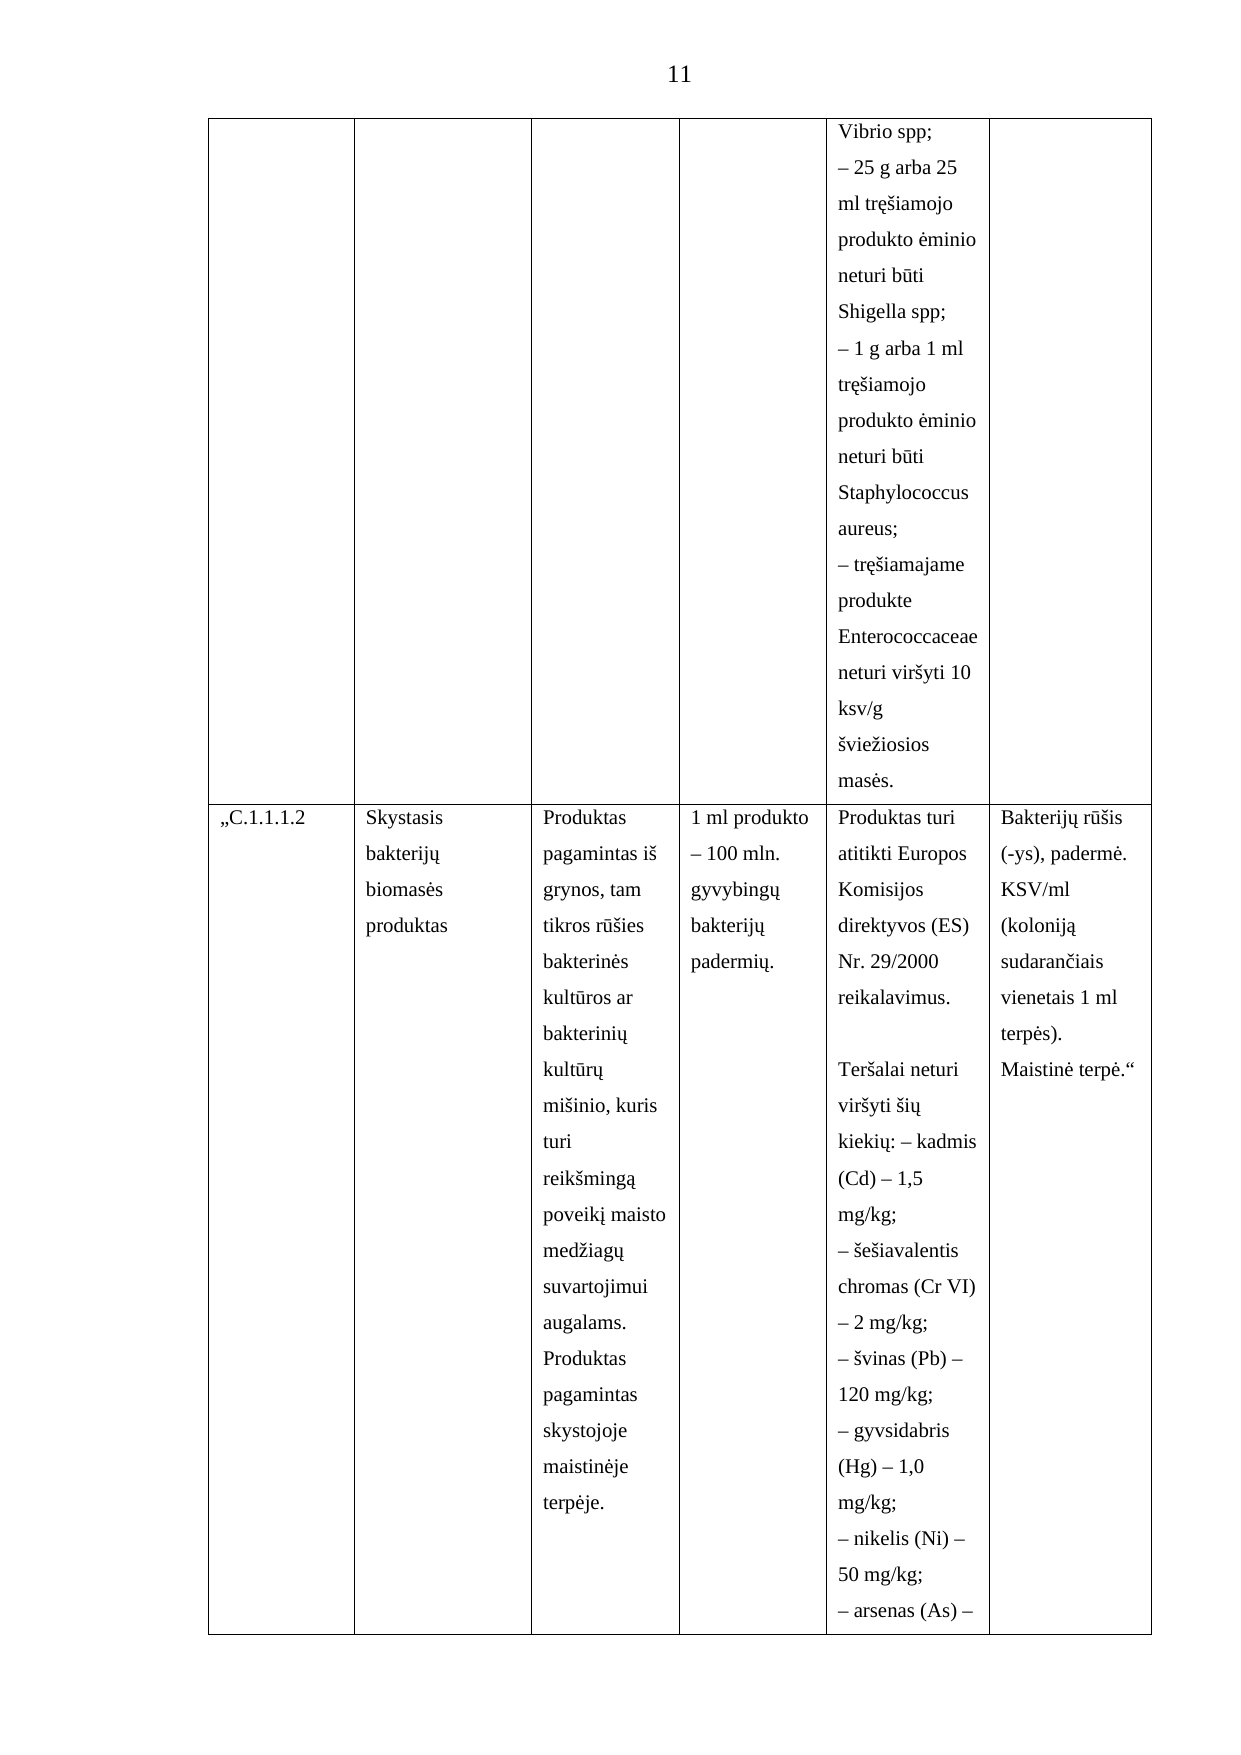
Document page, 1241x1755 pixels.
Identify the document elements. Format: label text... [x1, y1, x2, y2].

table_header [532, 119, 679, 804]
table_cell Produktas pagamintas iš grynos, tam tikros rūšies bakterinės kultūros ar bakterinių kultūrų mišinio, kuris turi reikšmingą poveikį maisto medžiagų suvartojimui augalams. Produktas pagamintas skystojoje maistinėje terpėje. [532, 805, 679, 1634]
table_header Vibrio spp; – 25 g arba 25 ml tręšiamojo produkto ėminio neturi būti Shigella spp; – 1 g arba 1 ml tręšiamojo produkto ėminio neturi būti Staphylococcus aureus; – tręšiamajame produkte Enterococcaceae neturi viršyti 10 ksv/g šviežiosios masės. [827, 119, 989, 804]
table_cell 1 ml produkto – 100 mln. gyvybingų bakterijų padermių. [680, 805, 826, 1634]
table_header [209, 119, 354, 804]
table_header [177, 118, 208, 804]
table_header [990, 119, 1151, 804]
table_header [680, 119, 826, 804]
table_header [355, 119, 531, 804]
table_cell Skystasis bakterijų biomasės produktas [355, 805, 531, 1634]
table_cell Bakterijų rūšis (-ys), padermė. KSV/ml (koloniją sudarančiais vienetais 1 ml terpės). Maistinė terpė.“ [990, 805, 1151, 1634]
table_cell „C.1.1.1.2 [209, 805, 354, 1634]
table_cell [177, 804, 208, 1634]
table_cell Produktas turi atitikti Europos Komisijos direktyvos (ES) Nr. 29/2000 reikalavimus. Teršalai neturi viršyti šių kiekių: – kadmis (Cd) – 1,5 mg/kg; – šešiavalentis chromas (Cr VI) – 2 mg/kg; – švinas (Pb) – 120 mg/kg; – gyvsidabris (Hg) – 1,0 mg/kg; – nikelis (Ni) – 50 mg/kg; – arsenas (As) – [827, 805, 989, 1634]
